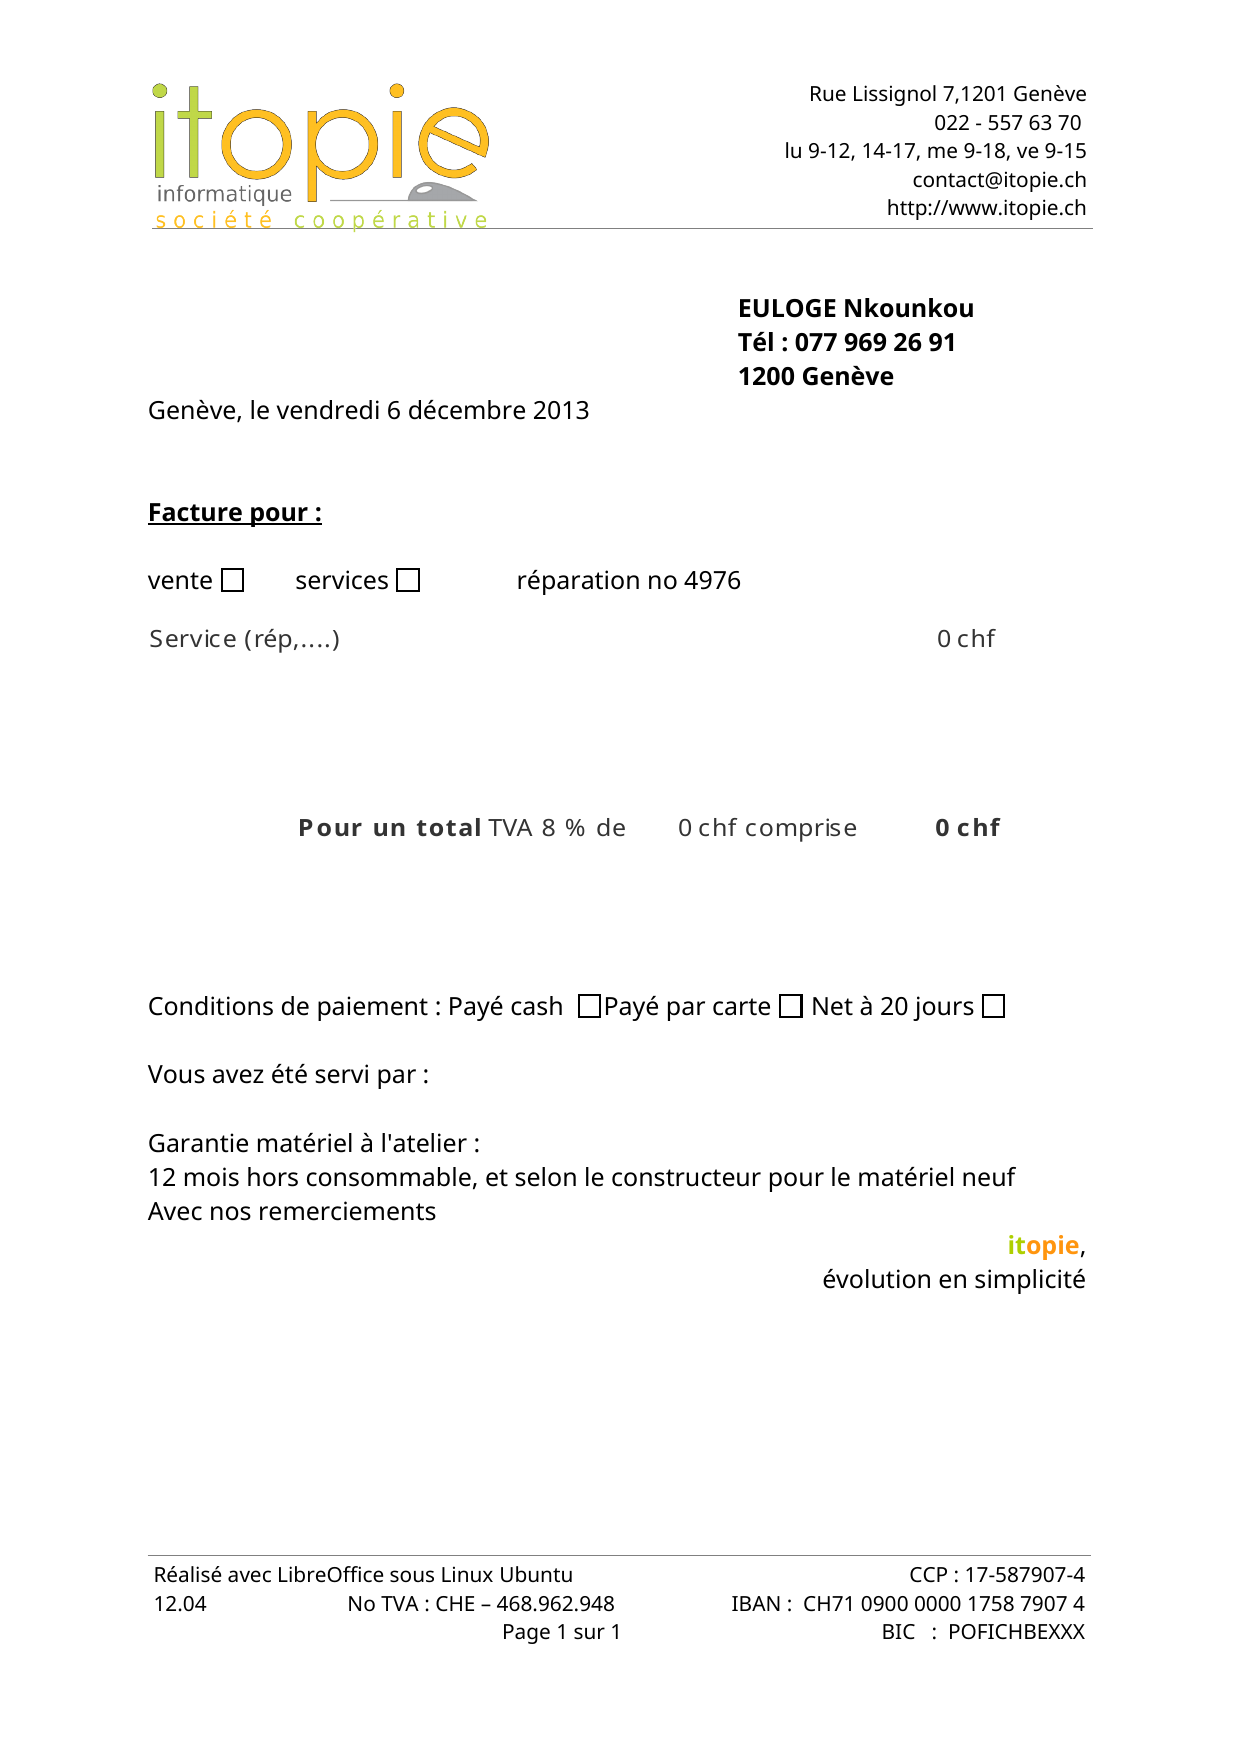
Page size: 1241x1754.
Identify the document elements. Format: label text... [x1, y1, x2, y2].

text Garantie matériel à l'atelier : [148, 1125, 1093, 1159]
text vente services réparation no 4976 [148, 563, 1093, 597]
text Avec nos remerciements [148, 1193, 1093, 1227]
text Facture pour : [148, 495, 1093, 529]
text itopie, [148, 1227, 1093, 1262]
text évolution en simplicité [148, 1262, 1093, 1296]
text 1200 Genève [148, 358, 1093, 392]
text 12 mois hors consommable, et selon le constructeur pour le matériel neuf [148, 1159, 1093, 1193]
text Conditions de paiement : Payé cash Payé par carte Net à 20 jours [148, 989, 1093, 1023]
text Vous avez été servi par : [148, 1057, 1093, 1091]
text EULOGE Nkounkou [148, 290, 1093, 324]
picture [138, 72, 500, 244]
text Tél : 077 969 26 91 [148, 324, 1093, 358]
text Genève, le vendredi 6 décembre 2013 [148, 392, 1093, 427]
